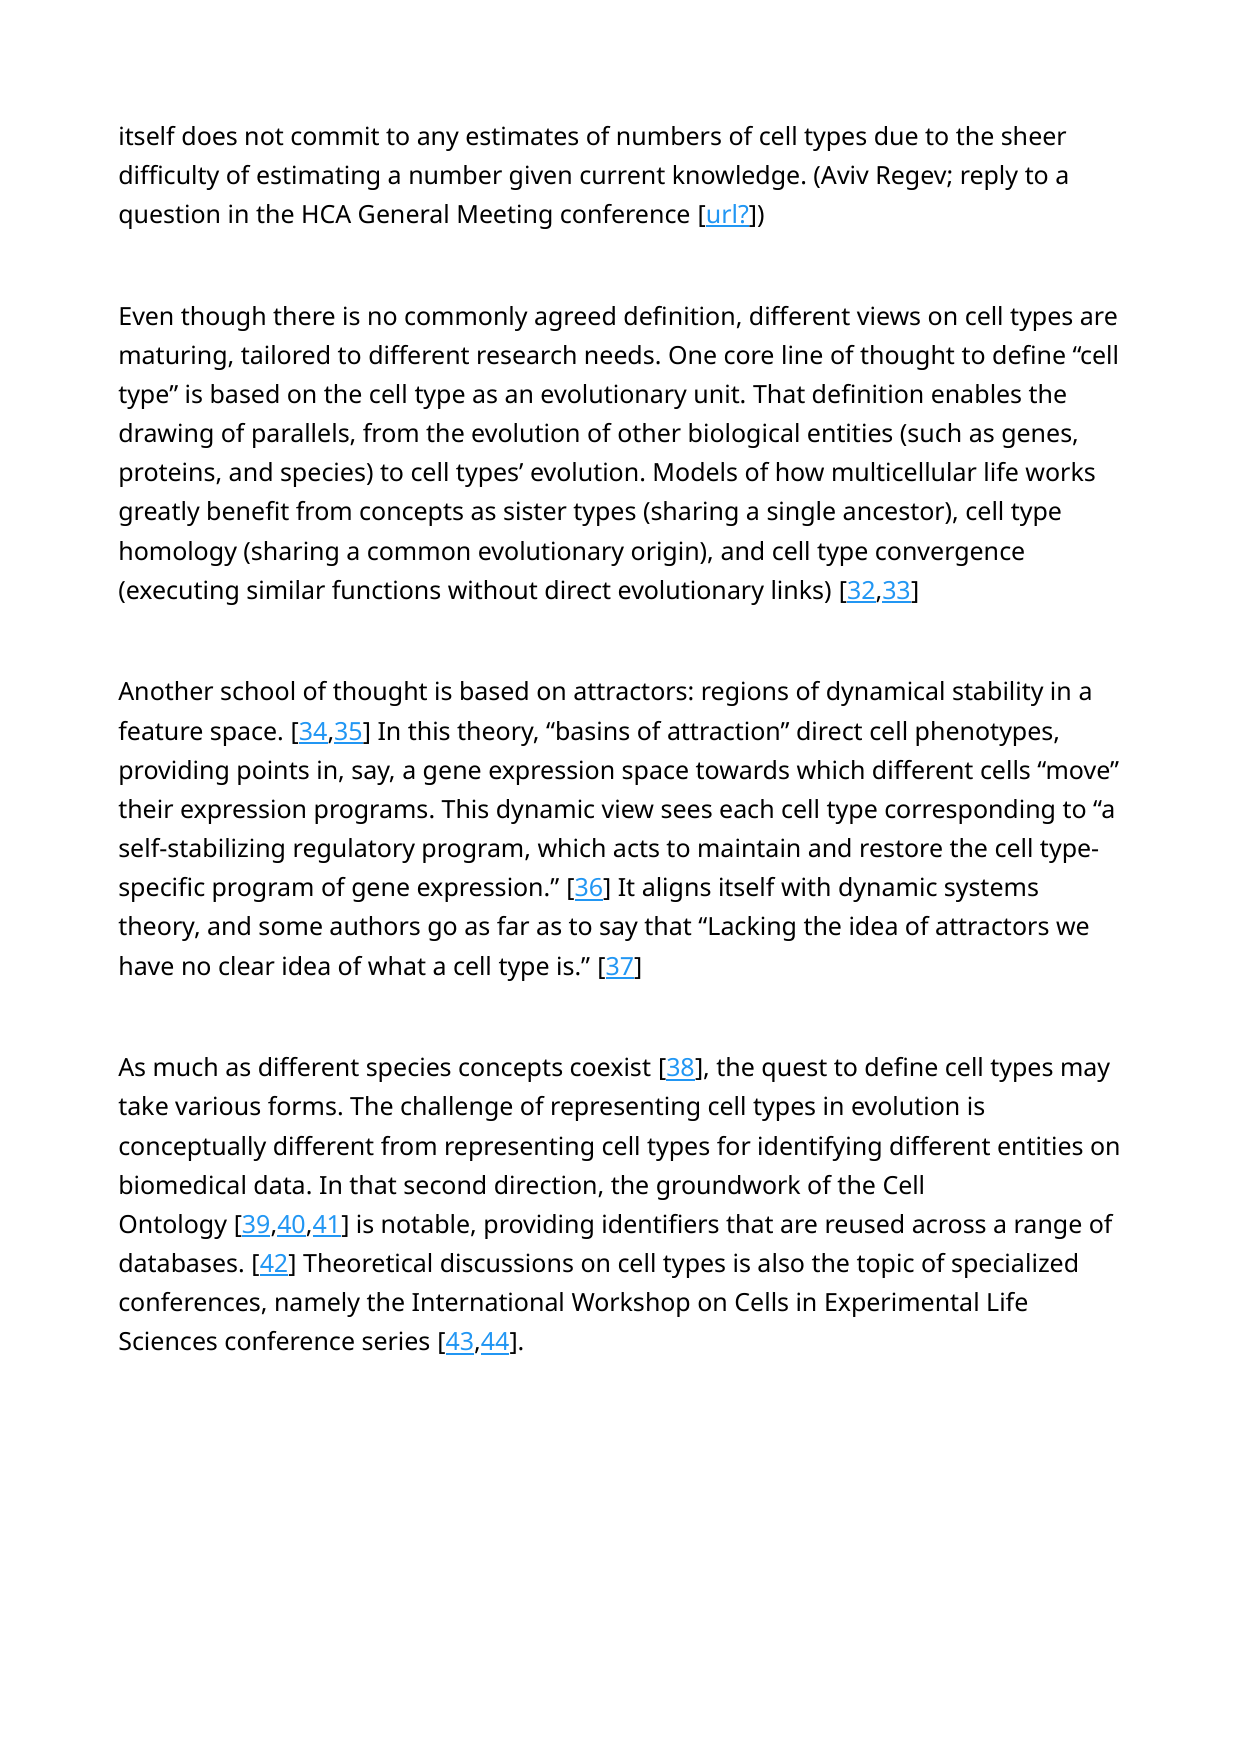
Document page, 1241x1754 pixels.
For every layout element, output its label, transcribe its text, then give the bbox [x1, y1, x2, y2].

text As much as different species concepts coexist [38], the quest to define cell types may take various forms. The challenge of representing cell types in evolution is conceptually different from representing cell types for identifying different entities on biomedical data. In that second direction, the groundwork of the Cell Ontology [39,40,41] is notable, providing identifiers that are reused across a range of databases. [42] Theoretical discussions on cell types is also the topic of specialized conferences, namely the International Workshop on Cells in Experimental Life Sciences conference series [43,44]. [118, 1050, 1122, 1358]
text Another school of thought is based on attractors: regions of dynamical stability in a feature space. [34,35] In this theory, “basins of attraction” direct cell phenotypes, providing points in, say, a gene expression space towards which different cells “move” their expression programs. This dynamic view sees each cell type corresponding to “a self-stabilizing regulatory program, which acts to maintain and restore the cell type-specific program of gene expression.” [36] It aligns itself with dynamic systems theory, and some authors go as far as to say that “Lacking the idea of attractors we have no clear idea of what a cell type is.” [37] [118, 674, 1122, 982]
text itself does not commit to any estimates of numbers of cell types due to the sheer difficulty of estimating a number given current knowledge. (Aviv Regev; reply to a question in the HCA General Meeting conference [url?]) [118, 118, 1122, 231]
text Even though there is no commonly agreed definition, different views on cell types are maturing, tailored to different research needs. One core line of thought to define “cell type” is based on the cell type as an evolutionary unit. That definition enables the drawing of parallels, from the evolution of other biological entities (such as genes, proteins, and species) to cell types’ evolution. Models of how multicellular life works greatly benefit from concepts as sister types (sharing a single ancestor), cell type homology (sharing a common evolutionary origin), and cell type convergence (executing similar functions without direct evolutionary links) [32,33] [118, 298, 1122, 606]
